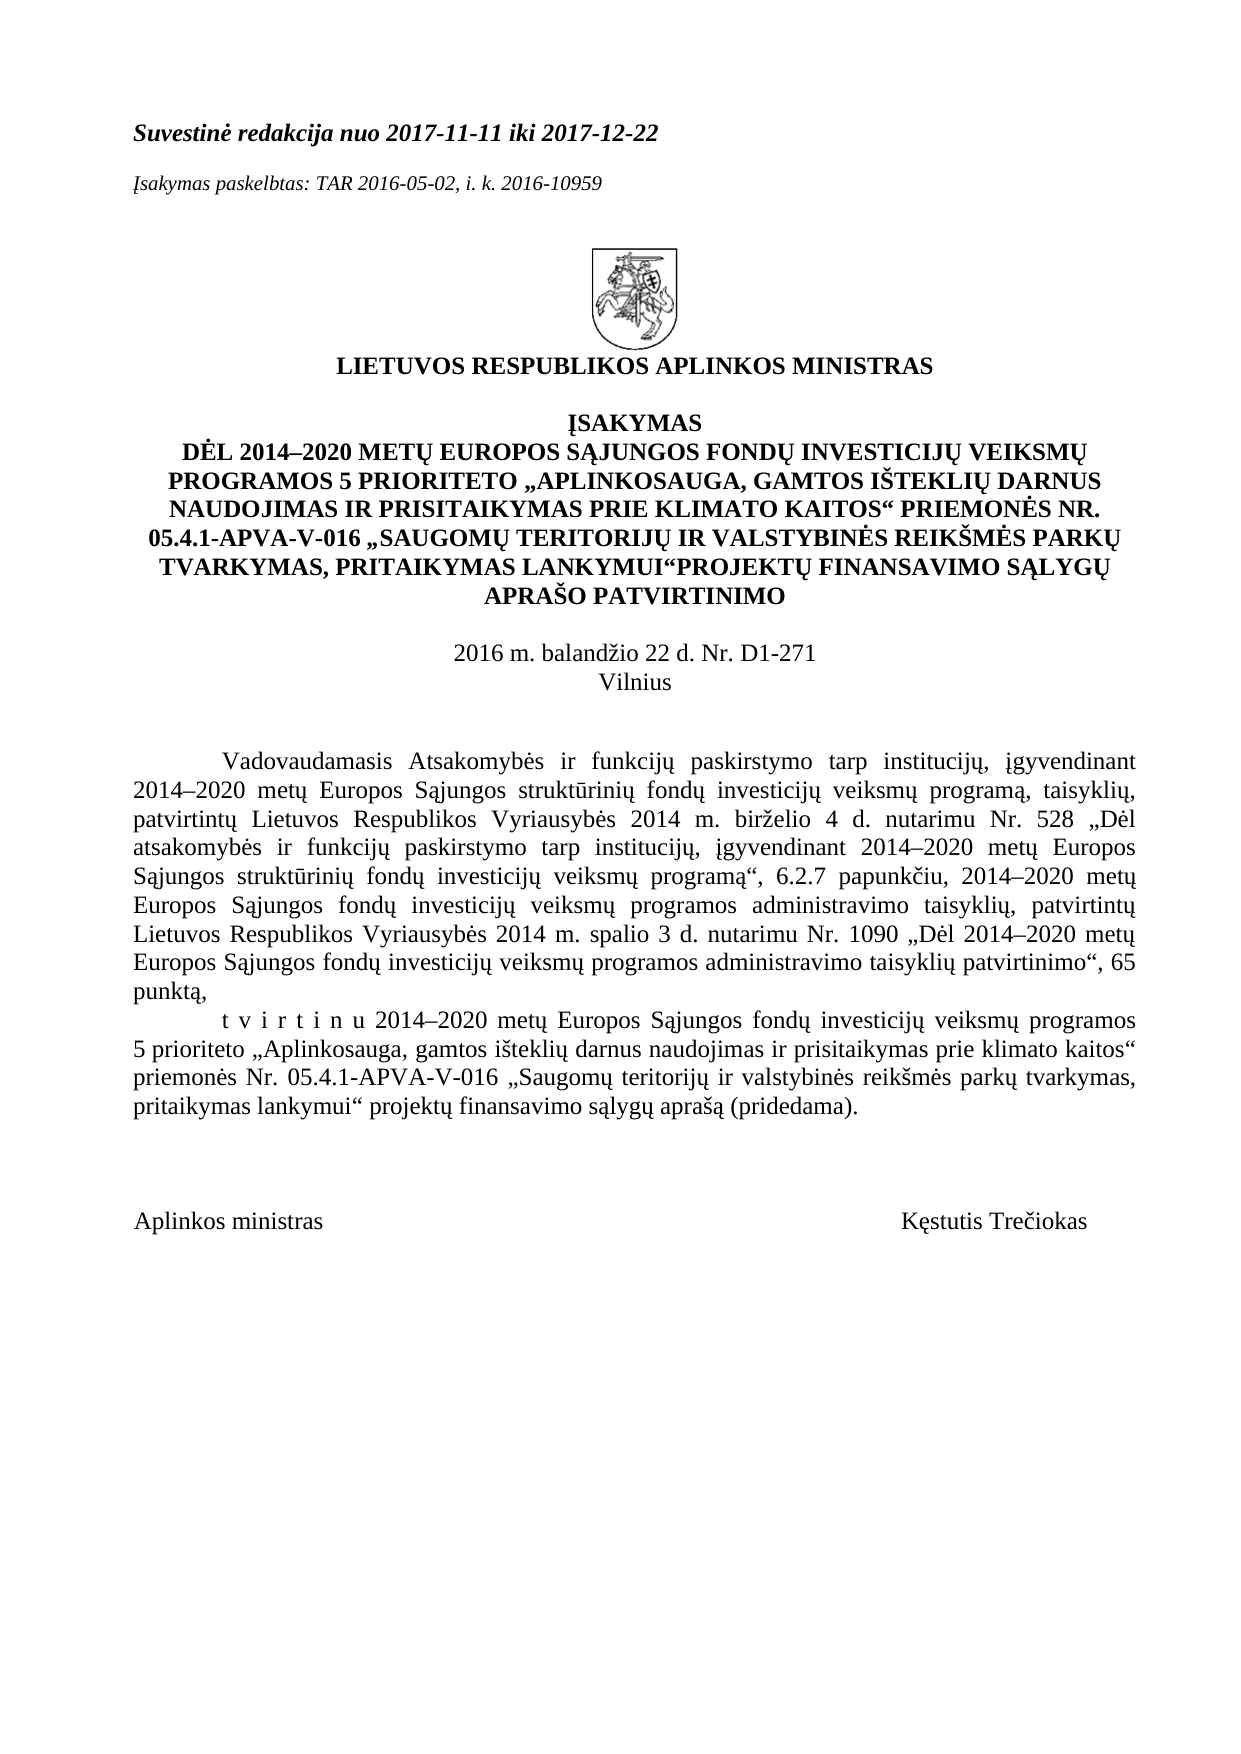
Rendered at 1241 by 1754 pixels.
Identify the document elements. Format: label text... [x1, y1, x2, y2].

text ĮSAKYMAS [133, 408, 1137, 437]
text LIETUVOS RESPUBLIKOS APLINKOS MINISTRAS [133, 351, 1137, 379]
text DĖL 2014–2020 METŲ EUROPOS SĄJUNGOS FONDŲ INVESTICIJŲ VEIKSMŲ PROGRAMOS 5 PRIORITETO „APLINKOSAUGA, GAMTOS IŠTEKLIŲ DARNUS NAUDOJIMAS IR PRISITAIKYMAS PRIE KLIMATO KAITOS“ PRIEMONĖS NR. 05.4.1-APVA-V-016 „SAUGOMŲ TERITORIJŲ IR VALSTYBINĖS REIKŠMĖS PARKŲ TVARKYMAS, PRITAIKYMAS LANKYMUI“PROJEKTŲ FINANSAVIMO SĄLYGŲ APRAŠO PATVIRTINIMO [133, 437, 1137, 609]
text Aplinkos ministras Kęstutis Trečiokas [134, 1206, 1133, 1235]
text Įsakymas paskelbtas: TAR 2016-05-02, i. k. 2016-10959 [133, 171, 1137, 195]
text 2016 m. balandžio 22 d. Nr. D1-271 [133, 638, 1137, 667]
text Vilnius [133, 667, 1137, 696]
text t v i r t i n u 2014–2020 metų Europos Sąjungos fondų investicijų veiksmų programos 5 prioriteto „Aplinkosauga, gamtos išteklių darnus naudojimas ir prisitaikymas prie klimato kaitos“ priemonės Nr. 05.4.1-APVA-V-016 „Saugomų teritorijų ir valstybinės reikšmės parkų tvarkymas, pritaikymas lankymui“ projektų finansavimo sąlygų aprašą (pridedama). [133, 1005, 1137, 1120]
text Vadovaudamasis Atsakomybės ir funkcijų paskirstymo tarp institucijų, įgyvendinant 2014–2020 metų Europos Sąjungos struktūrinių fondų investicijų veiksmų programą, taisyklių, patvirtintų Lietuvos Respublikos Vyriausybės 2014 m. birželio 4 d. nutarimu Nr. 528 „Dėl atsakomybės ir funkcijų paskirstymo tarp institucijų, įgyvendinant 2014–2020 metų Europos Sąjungos struktūrinių fondų investicijų veiksmų programą“, 6.2.7 papunkčiu, 2014–2020 metų Europos Sąjungos fondų investicijų veiksmų programos administravimo taisyklių, patvirtintų Lietuvos Respublikos Vyriausybės 2014 m. spalio 3 d. nutarimu Nr. 1090 „Dėl 2014–2020 metų Europos Sąjungos fondų investicijų veiksmų programos administravimo taisyklių patvirtinimo“, 65 punktą, [133, 746, 1137, 1005]
text Suvestinė redakcija nuo 2017-11-11 iki 2017-12-22 [133, 118, 1137, 147]
